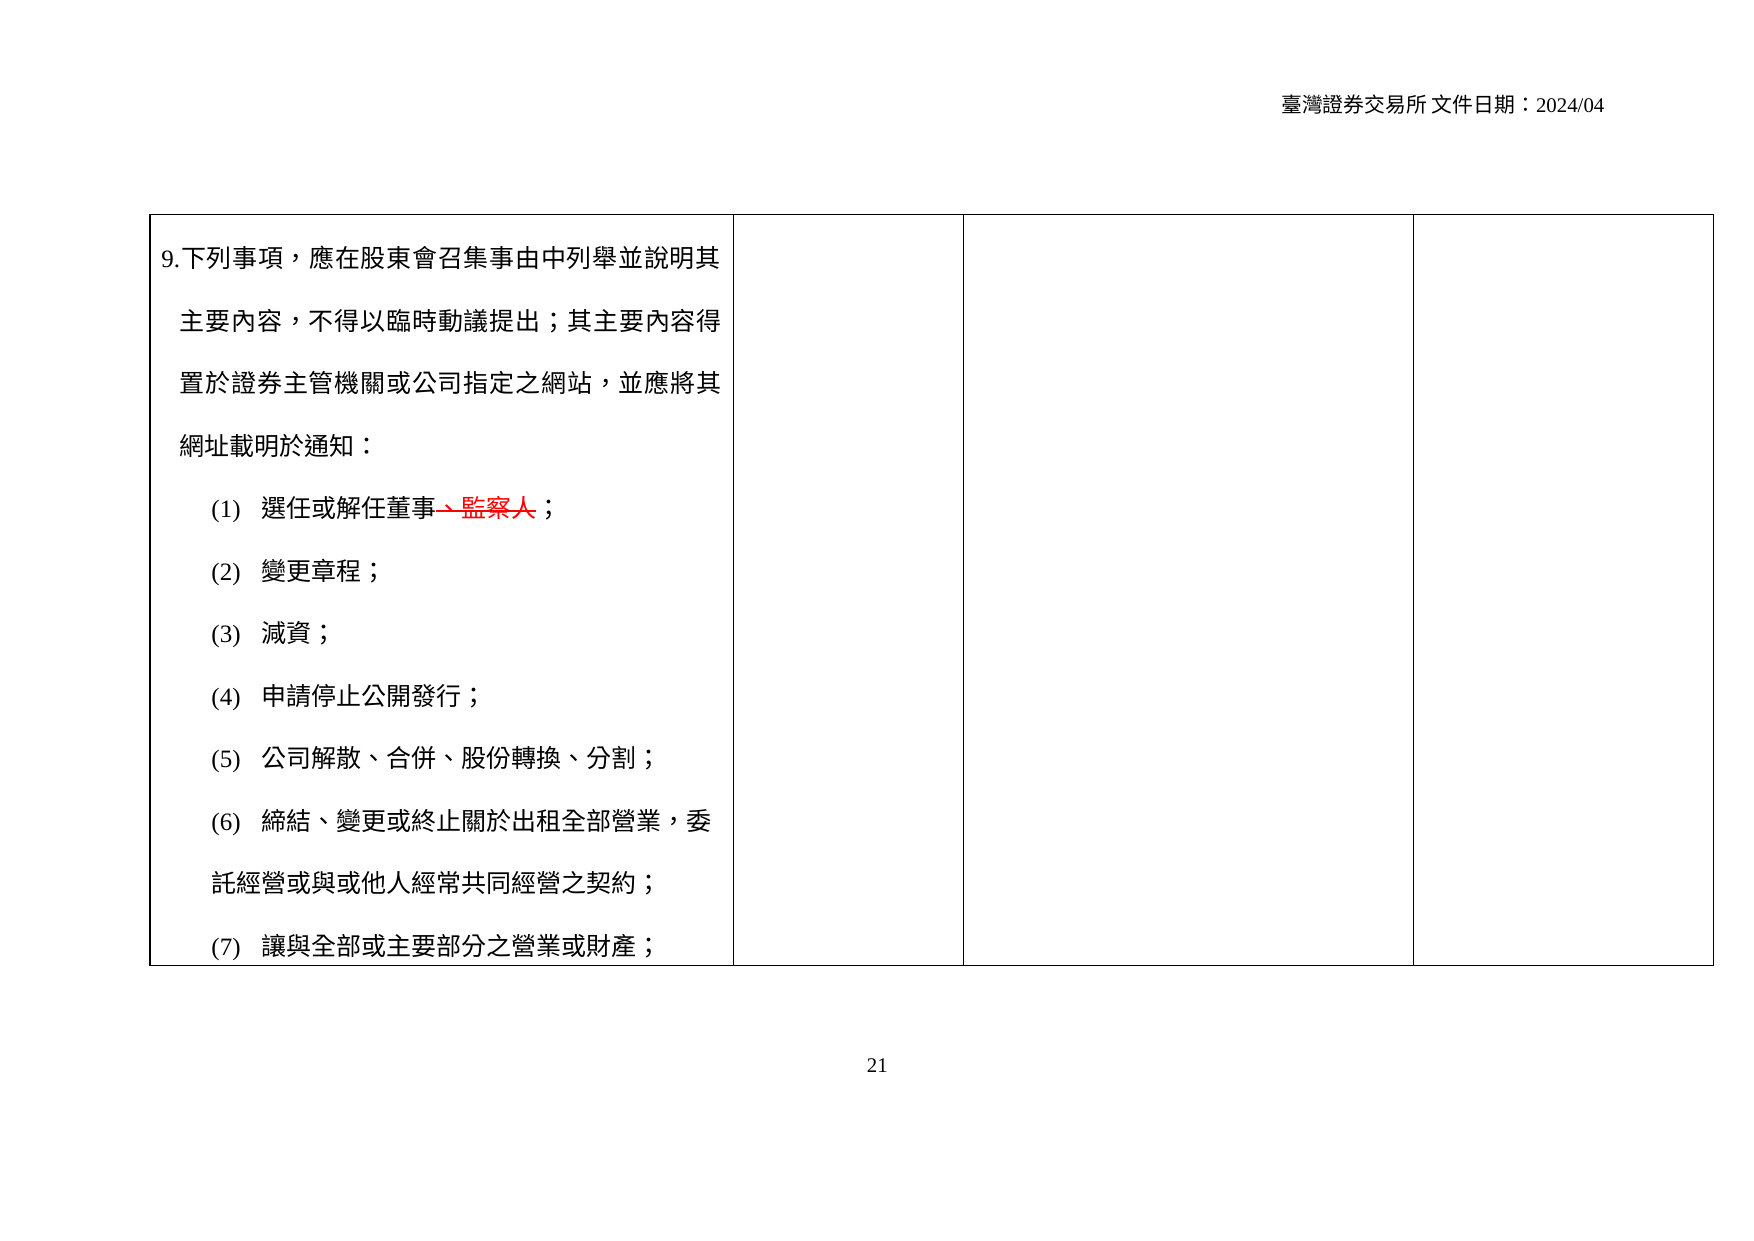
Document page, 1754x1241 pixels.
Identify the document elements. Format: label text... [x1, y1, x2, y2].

table_cell 1.股東常會每年至少須召集一次；應於每會計年度終了後六個月內召開。股東會由董事會召集之。 2.公司章程得訂明股東會開會時，以視訊會議或其他經中華民國公司法主管機關公告之方式為之。但因天災、事變或其他不可抗力情事，中華民國公司法主管機關得公告公司於一定期間內，得不經章程訂明，以視訊會議或其公告之方式開會。 3.股東會開會時，如以視訊會議為之，其股東以視訊參與會議者，視為親自出席。 4.有關股東會以視訊會議為之，公司應符合之條件、作業程序及其他應遵行事項，應遵循中華民國證券法令規定。 5.公司召開實體股東會應於中華民國境內為之。若於中華民國境外召開實體股東會，應於董事會決議或股東取得主管機關召集許可後二日內申報證券交易所同意。 6.持有已發行股份總數百分之一以上股份之股東，得以書面或電子受理方式向公司提出股東常會議案。除議案非股東會所得決議、提案股東持股未達百分之一、議案於公告受理期間外提出、議案超過三百字或提案超過一項者外，董事會應列為議案。股東提案係為敦促公司增進公共利益或善盡社會責任之建議，董事會仍得列入議案。 7.股東繼續一年以上，持有已發行股份總數百分之三以上者，得以書面記明提議事項及理由，請求董事會召集股東臨時會。請求提出後十五日內，董事會不為召集之通知時，股東得報經主管機關許可，自行召集。 8.繼續三個月以上持有已發行股份總數過半數股份之股東，得自行召集股東臨時會。股東持股期間及持股數之計算，以停止股票過戶時之持股為準。 9.下列事項，應在股東會召集事由中列舉並說明其主要內容，不得以臨時動議提出；其主要內容得置於證券主管機關或公司指定之網站，並應將其網址載明於通知： 選任或解任董事、監察人； 變更章程； 減資； 申請停止公開發行； 公司解散、合併、股份轉換、分割； 締結、變更或終止關於出租全部營業，委託經營或與或他人經常共同經營之契約； 讓與全部或主要部分之營業或財產； 受讓他人全部營業或財產，對公司營運有重大影響者； 私募發行具股權性質之有價證券； 董事從事競業禁止行為之許可； 以發行新股方式，分派股息及紅利之全部或一部分； 將法定盈餘公積及因發行股票溢價或受領贈與所得之資本公積，以發行新股或現金方式，分配與原股東者。 [151, 215, 733, 965]
table_cell [1414, 215, 1713, 965]
table_cell 公司法第170條 公司法第172條之2 公司法第172條之1 公司法第173條第1項、第2項、第173條之1 公司法第172條、證券交易法第26條之1、第43條之6 [734, 215, 963, 965]
table_cell [964, 215, 1413, 965]
